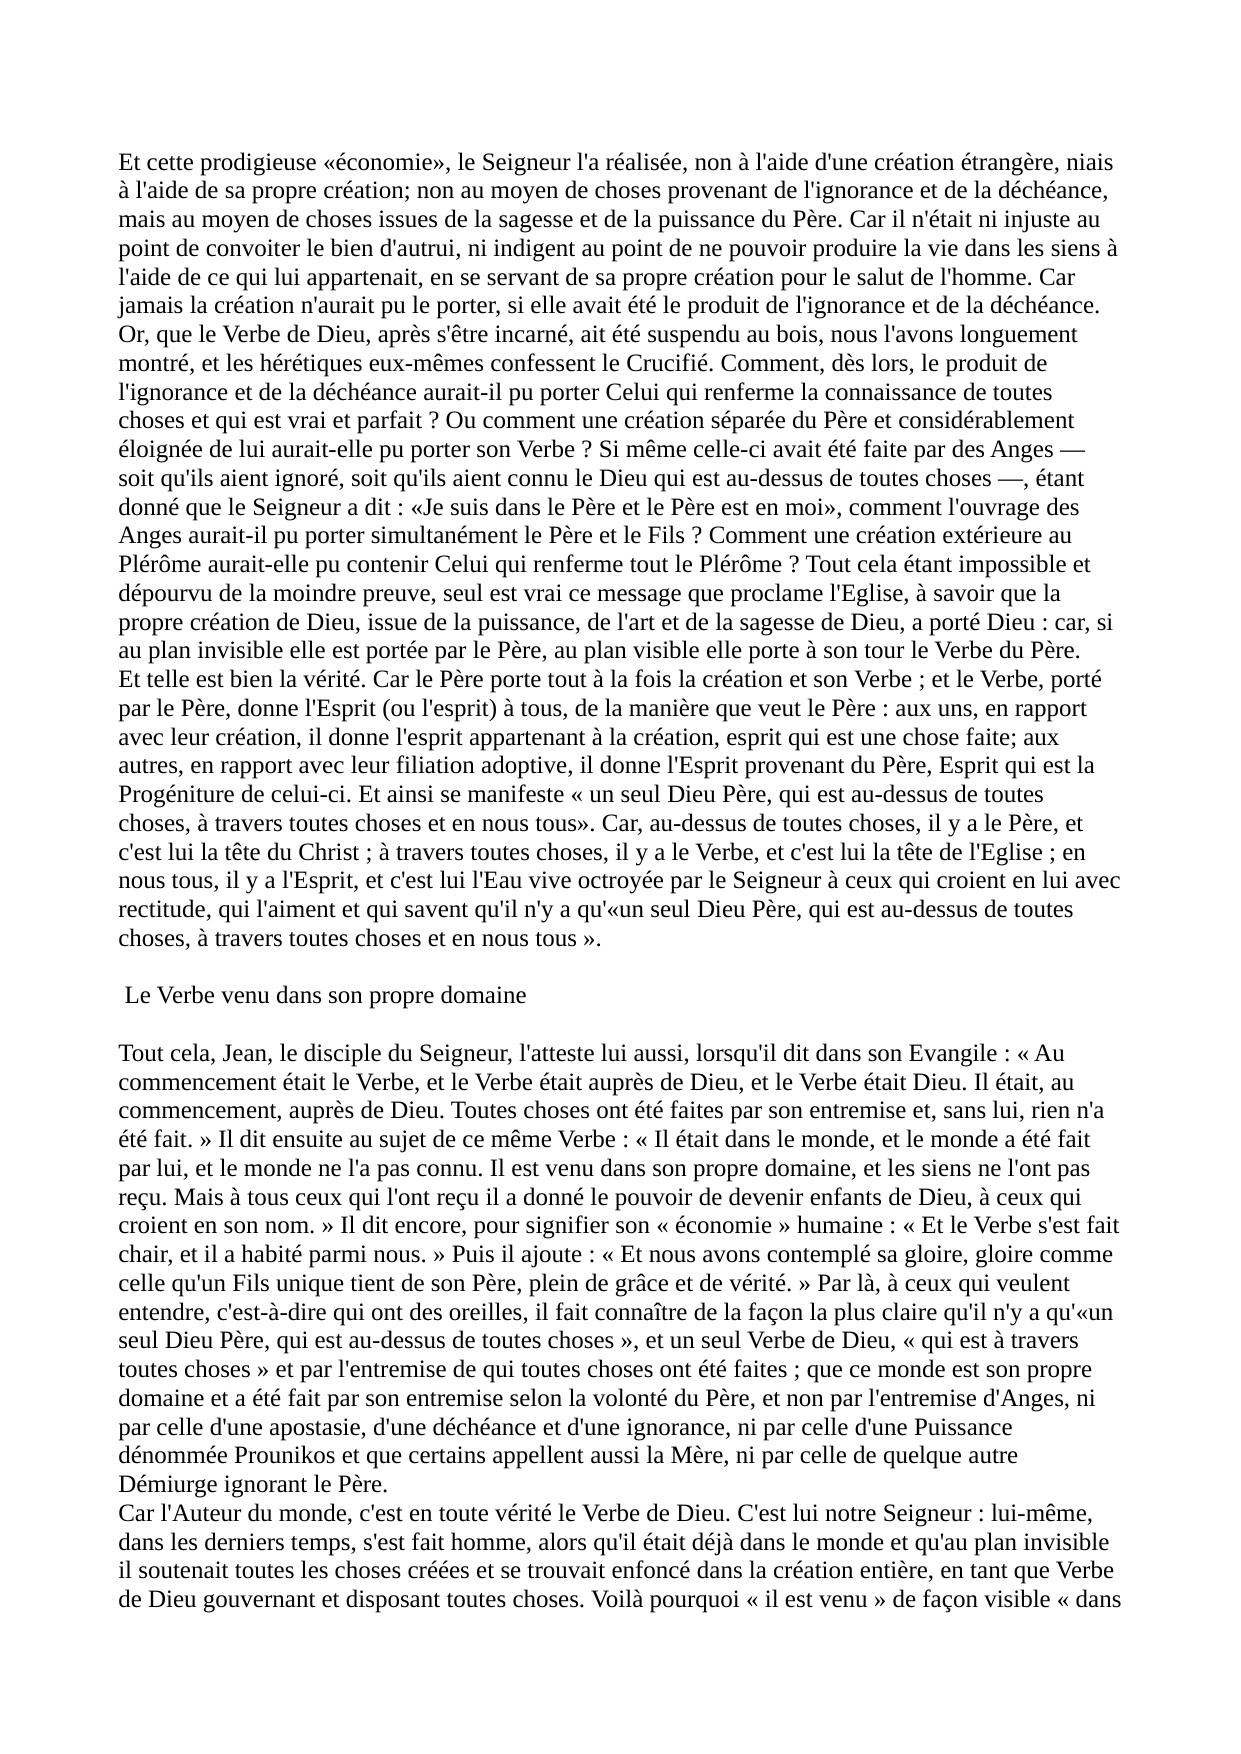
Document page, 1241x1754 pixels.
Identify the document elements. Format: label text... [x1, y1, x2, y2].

text Tout cela, Jean, le disciple du Seigneur, l'atteste lui aussi, lorsqu'il dit dans son Evangile : « Au commencement était le Verbe, et le Verbe était auprès de Dieu, et le Verbe était Dieu. Il était, au commencement, auprès de Dieu. Toutes choses ont été faites par son entremise et, sans lui, rien n'a été fait. » Il dit ensuite au sujet de ce même Verbe : « Il était dans le monde, et le monde a été fait par lui, et le monde ne l'a pas connu. Il est venu dans son propre domaine, et les siens ne l'ont pas reçu. Mais à tous ceux qui l'ont reçu il a donné le pouvoir de devenir enfants de Dieu, à ceux qui croient en son nom. » Il dit encore, pour signifier son « économie » humaine : « Et le Verbe s'est fait chair, et il a habité parmi nous. » Puis il ajoute : « Et nous avons contemplé sa gloire, gloire comme celle qu'un Fils unique tient de son Père, plein de grâce et de vérité. » Par là, à ceux qui veulent entendre, c'est-à-dire qui ont des oreilles, il fait connaître de la façon la plus claire qu'il n'y a qu'«un seul Dieu Père, qui est au-dessus de toutes choses », et un seul Verbe de Dieu, « qui est à travers toutes choses » et par l'entremise de qui toutes choses ont été faites ; que ce monde est son propre domaine et a été fait par son entremise selon la volonté du Père, et non par l'entremise d'Anges, ni par celle d'une apostasie, d'une déchéance et d'une ignorance, ni par celle d'une Puissance dénommée Prounikos et que certains appellent aussi la Mère, ni par celle de quelque autre Démiurge ignorant le Père. [118, 1038, 1122, 1498]
text Et cette prodigieuse «économie», le Seigneur l'a réalisée, non à l'aide d'une création étrangère, niais à l'aide de sa propre création; non au moyen de choses provenant de l'ignorance et de la déchéance, mais au moyen de choses issues de la sagesse et de la puissance du Père. Car il n'était ni injuste au point de convoiter le bien d'autrui, ni indigent au point de ne pouvoir produire la vie dans les siens à l'aide de ce qui lui appartenait, en se servant de sa propre création pour le salut de l'homme. Car jamais la création n'aurait pu le porter, si elle avait été le produit de l'ignorance et de la déchéance. Or, que le Verbe de Dieu, après s'être incarné, ait été suspendu au bois, nous l'avons longuement montré, et les hérétiques eux-mêmes confessent le Crucifié. Comment, dès lors, le produit de l'ignorance et de la déchéance aurait-il pu porter Celui qui renferme la connaissance de toutes choses et qui est vrai et parfait ? Ou comment une création séparée du Père et considérablement éloignée de lui aurait-elle pu porter son Verbe ? Si même celle-ci avait été faite par des Anges — soit qu'ils aient ignoré, soit qu'ils aient connu le Dieu qui est au-dessus de toutes choses —, étant donné que le Seigneur a dit : «Je suis dans le Père et le Père est en moi», comment l'ouvrage des Anges aurait-il pu porter simultanément le Père et le Fils ? Comment une création extérieure au Plérôme aurait-elle pu contenir Celui qui renferme tout le Plérôme ? Tout cela étant impossible et dépourvu de la moindre preuve, seul est vrai ce message que proclame l'Eglise, à savoir que la propre création de Dieu, issue de la puissance, de l'art et de la sagesse de Dieu, a porté Dieu : car, si au plan invisible elle est portée par le Père, au plan visible elle porte à son tour le Verbe du Père. [118, 147, 1122, 664]
text Et telle est bien la vérité. Car le Père porte tout à la fois la création et son Verbe ; et le Verbe, porté par le Père, donne l'Esprit (ou l'esprit) à tous, de la manière que veut le Père : aux uns, en rapport avec leur création, il donne l'esprit appartenant à la création, esprit qui est une chose faite; aux autres, en rapport avec leur filiation adoptive, il donne l'Esprit provenant du Père, Esprit qui est la Progéniture de celui-ci. Et ainsi se manifeste « un seul Dieu Père, qui est au-dessus de toutes choses, à travers toutes choses et en nous tous». Car, au-dessus de toutes choses, il y a le Père, et c'est lui la tête du Christ ; à travers toutes choses, il y a le Verbe, et c'est lui la tête de l'Eglise ; en nous tous, il y a l'Esprit, et c'est lui l'Eau vive octroyée par le Seigneur à ceux qui croient en lui avec rectitude, qui l'aiment et qui savent qu'il n'y a qu'«un seul Dieu Père, qui est au-dessus de toutes choses, à travers toutes choses et en nous tous ». [118, 664, 1122, 952]
text Car l'Auteur du monde, c'est en toute vérité le Verbe de Dieu. C'est lui notre Seigneur : lui-même, dans les derniers temps, s'est fait homme, alors qu'il était déjà dans le monde et qu'au plan invisible il soutenait toutes les choses créées et se trouvait enfoncé dans la création entière, en tant que Verbe de Dieu gouvernant et disposant toutes choses. Voilà pourquoi « il est venu » de façon visible « dans [118, 1498, 1122, 1613]
text Le Verbe venu dans son propre domaine [118, 981, 1122, 1009]
